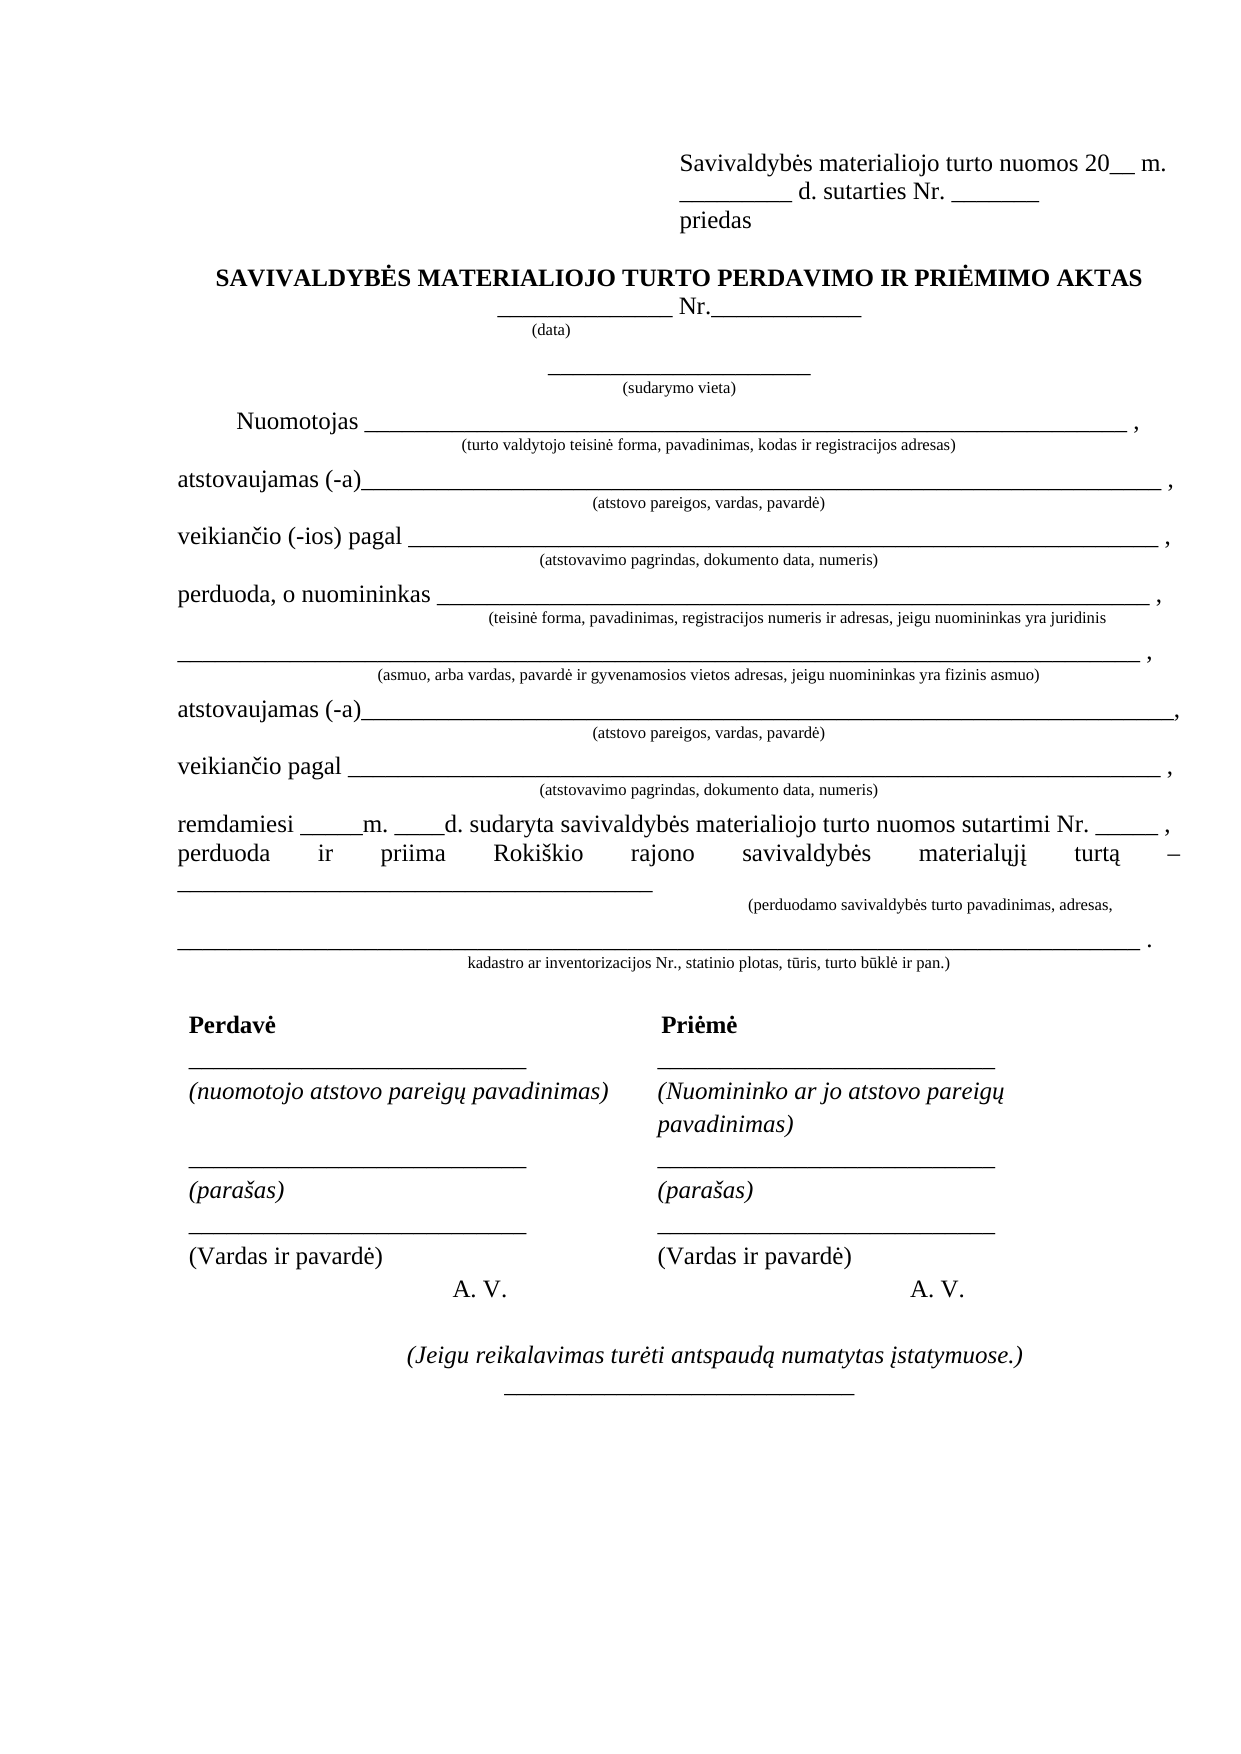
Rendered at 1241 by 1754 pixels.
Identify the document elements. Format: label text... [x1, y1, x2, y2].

table_cell ___________________________ [177, 1043, 646, 1076]
text (atstovo pareigos, vardas, pavardė) [177, 723, 1181, 751]
text atstovaujamas (-a)_________________________________________________________________, [177, 694, 1181, 723]
text (atstovavimo pagrindas, dokumento data, numeris) [177, 550, 1181, 579]
text (atstovavimo pagrindas, dokumento data, numeris) [177, 780, 1181, 809]
text perduoda ir priima Rokiškio rajono savivaldybės materialųjį turtą – ______________________________________ [177, 838, 1181, 895]
table_cell ___________________________ [177, 1142, 646, 1175]
table_cell (Nuomininko ar jo atstovo pareigų pavadinimas) [646, 1076, 1072, 1142]
text veikiančio (-ios) pagal ____________________________________________________________ , [177, 521, 1181, 550]
text ____________________________ [177, 1369, 1181, 1398]
table_cell A. V. [603, 1274, 1028, 1307]
table_cell ___________________________ [646, 1142, 1072, 1175]
table_header [1028, 1010, 1072, 1043]
text SAVIVALDYBĖS MATERIALIOJO TURTO PERDAVIMO IR PRIĖMIMO AKTAS [177, 263, 1181, 291]
table_cell [1028, 1274, 1072, 1307]
table_cell (nuomotojo atstovo pareigų pavadinimas) [177, 1076, 646, 1142]
text (atstovo pareigos, vardas, pavardė) [177, 493, 1181, 521]
table_cell A. V. [177, 1274, 603, 1307]
table_header Priėmė [603, 1010, 1028, 1043]
table_cell (parašas) [177, 1175, 646, 1208]
text (perduodamo savivaldybės turto pavadinimas, adresas, [177, 895, 1181, 924]
text (data) [177, 320, 1181, 349]
text (Jeigu reikalavimas turėti antspaudą numatytas įstatymuose.) [177, 1340, 1181, 1369]
text remdamiesi _____m. ____d. sudaryta savivaldybės materialiojo turto nuomos sutartimi Nr. _____ , [177, 809, 1181, 838]
text kadastro ar inventorizacijos Nr., statinio plotas, tūris, turto būklė ir pan.) [177, 953, 1181, 981]
text (turto valdytojo teisinė forma, pavadinimas, kodas ir registracijos adresas) [177, 435, 1181, 464]
text priedas [679, 205, 1181, 234]
text atstovaujamas (-a)________________________________________________________________ , [177, 464, 1181, 493]
text ______________ Nr.____________ [177, 291, 1181, 320]
table_cell [1028, 1307, 1072, 1340]
text (sudarymo vieta) [177, 378, 1181, 406]
text _____________________________________________________________________________ , [177, 636, 1181, 665]
table_header Perdavė [177, 1010, 603, 1043]
table_cell ___________________________ [646, 1043, 1072, 1076]
table_cell ___________________________ (Vardas ir pavardė) [177, 1208, 646, 1274]
text Nuomotojas _____________________________________________________________ , [177, 406, 1181, 435]
table_cell [603, 1307, 1028, 1340]
table_cell (parašas) [646, 1175, 1072, 1208]
text Savivaldybės materialiojo turto nuomos 20__ m. _________ d. sutarties Nr. _______ [679, 148, 1181, 205]
text veikiančio pagal _________________________________________________________________ , [177, 751, 1181, 780]
text _____________________________________________________________________________ . [177, 924, 1181, 953]
text _____________________ [177, 349, 1181, 378]
text (asmuo, arba vardas, pavardė ir gyvenamosios vietos adresas, jeigu nuomininkas yra fizinis asmuo) [177, 665, 1181, 694]
table_cell [177, 1307, 603, 1340]
table_cell ___________________________ (Vardas ir pavardė) [646, 1208, 1072, 1274]
text (teisinė forma, pavadinimas, registracijos numeris ir adresas, jeigu nuomininkas yra juridinis [177, 608, 1181, 636]
text perduoda, o nuomininkas _________________________________________________________ , [177, 579, 1181, 608]
